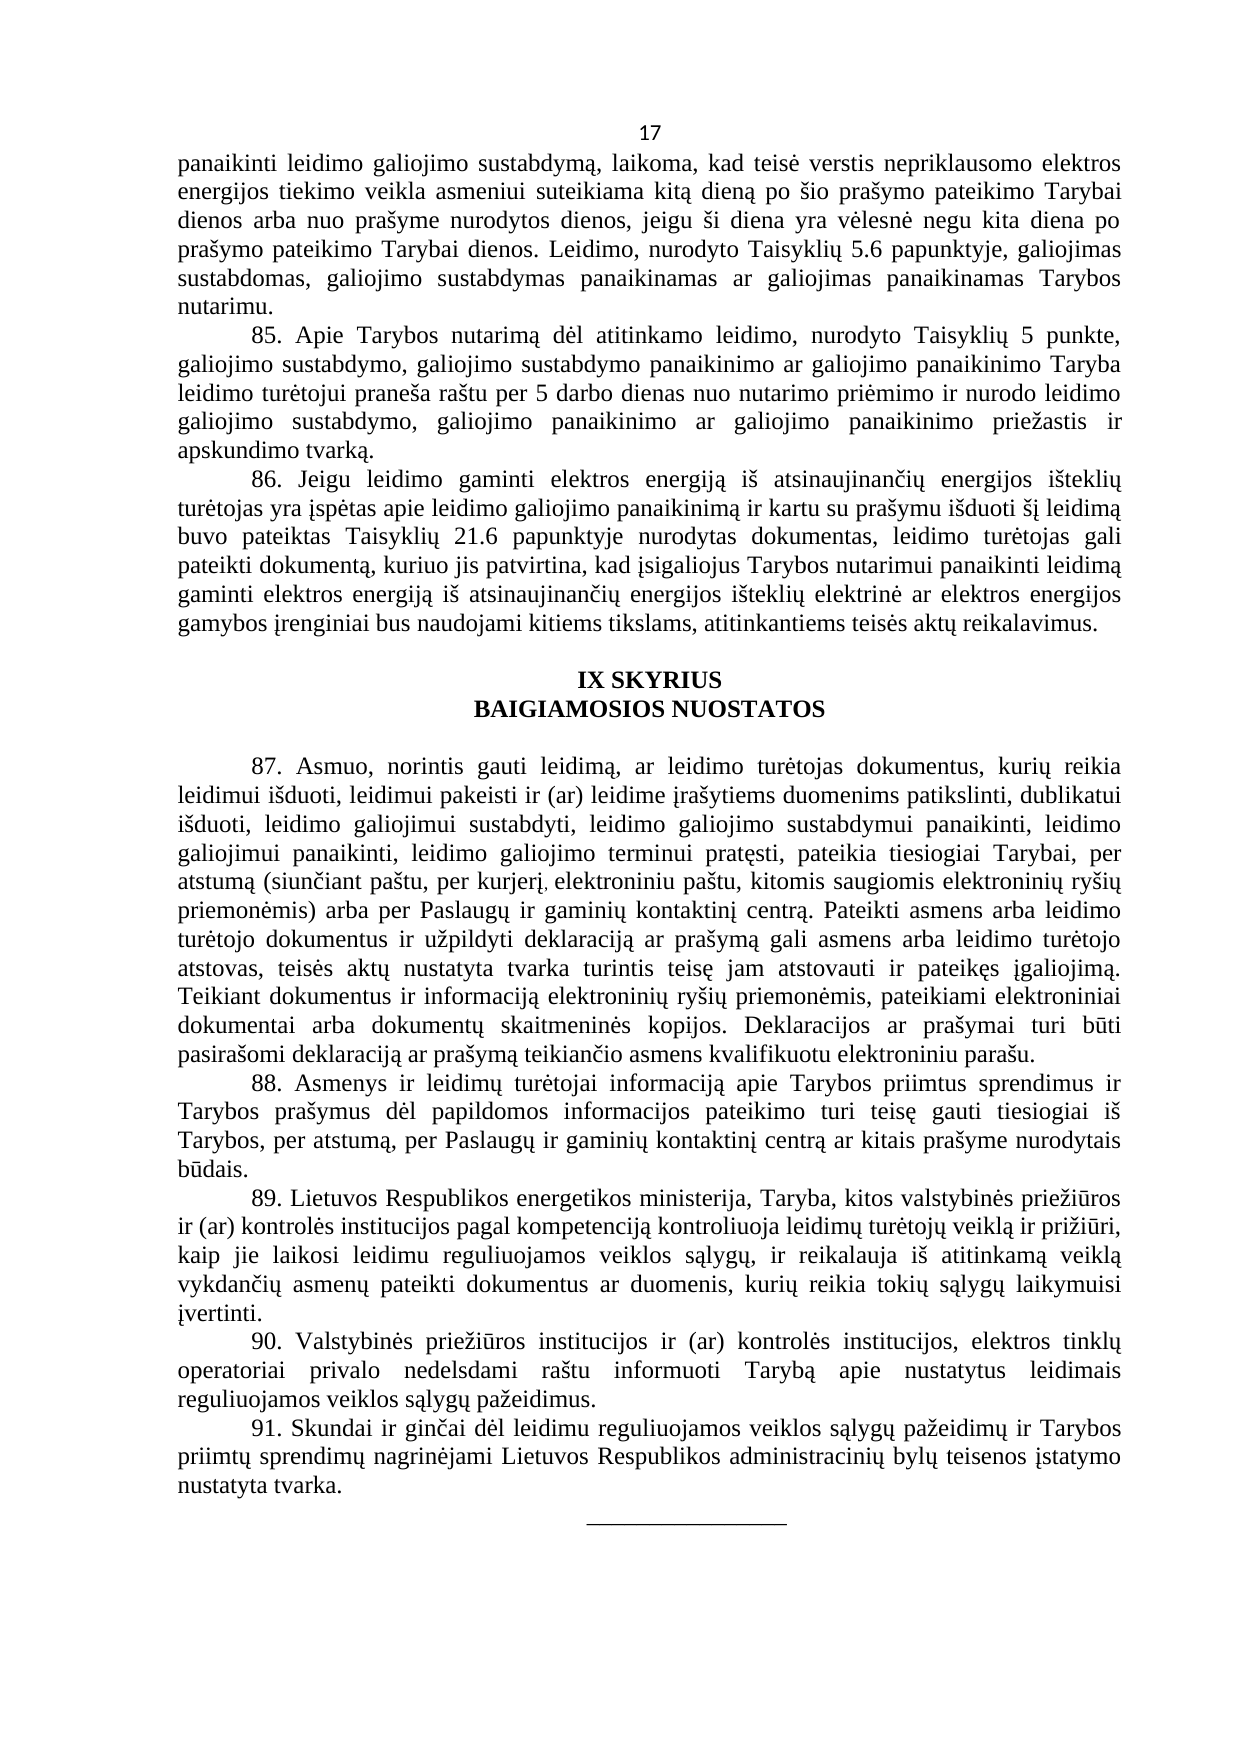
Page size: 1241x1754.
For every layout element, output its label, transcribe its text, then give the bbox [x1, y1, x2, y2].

text 90. Valstybinės priežiūros institucijos ir (ar) kontrolės institucijos, elektros tinklų operatoriai privalo nedelsdami raštu informuoti Tarybą apie nustatytus leidimais reguliuojamos veiklos sąlygų pažeidimus. [177, 1326, 1122, 1413]
text panaikinti leidimo galiojimo sustabdymą, laikoma, kad teisė verstis nepriklausomo elektros energijos tiekimo veikla asmeniui suteikiama kitą dieną po šio prašymo pateikimo Tarybai dienos arba nuo prašyme nurodytos dienos, jeigu ši diena yra vėlesnė negu kita diena po prašymo pateikimo Tarybai dienos. Leidimo, nurodyto Taisyklių 5.6 papunktyje, galiojimas sustabdomas, galiojimo sustabdymas panaikinamas ar galiojimas panaikinamas Tarybos nutarimu. [177, 148, 1122, 320]
text ________________ [177, 1499, 1122, 1528]
text IX SKYRIUS [177, 665, 1122, 694]
text 88. Asmenys ir leidimų turėtojai informaciją apie Tarybos priimtus sprendimus ir Tarybos prašymus dėl papildomos informacijos pateikimo turi teisę gauti tiesiogiai iš Tarybos, per atstumą, per Paslaugų ir gaminių kontaktinį centrą ar kitais prašyme nurodytais būdais. [177, 1068, 1122, 1183]
text BAIGIAMOSIOS NUOSTATOS [177, 694, 1122, 723]
text 91. Skundai ir ginčai dėl leidimu reguliuojamos veiklos sąlygų pažeidimų ir Tarybos priimtų sprendimų nagrinėjami Lietuvos Respublikos administracinių bylų teisenos įstatymo nustatyta tvarka. [177, 1413, 1122, 1499]
text 86. Jeigu leidimo gaminti elektros energiją iš atsinaujinančių energijos išteklių turėtojas yra įspėtas apie leidimo galiojimo panaikinimą ir kartu su prašymu išduoti šį leidimą buvo pateiktas Taisyklių 21.6 papunktyje nurodytas dokumentas, leidimo turėtojas gali pateikti dokumentą, kuriuo jis patvirtina, kad įsigaliojus Tarybos nutarimui panaikinti leidimą gaminti elektros energiją iš atsinaujinančių energijos išteklių elektrinė ar elektros energijos gamybos įrenginiai bus naudojami kitiems tikslams, atitinkantiems teisės aktų reikalavimus. [177, 464, 1122, 636]
text 85. Apie Tarybos nutarimą dėl atitinkamo leidimo, nurodyto Taisyklių 5 punkte, galiojimo sustabdymo, galiojimo sustabdymo panaikinimo ar galiojimo panaikinimo Taryba leidimo turėtojui praneša raštu per 5 darbo dienas nuo nutarimo priėmimo ir nurodo leidimo galiojimo sustabdymo, galiojimo panaikinimo ar galiojimo panaikinimo priežastis ir apskundimo tvarką. [177, 320, 1122, 464]
text 89. Lietuvos Respublikos energetikos ministerija, Taryba, kitos valstybinės priežiūros ir (ar) kontrolės institucijos pagal kompetenciją kontroliuoja leidimų turėtojų veiklą ir prižiūri, kaip jie laikosi leidimu reguliuojamos veiklos sąlygų, ir reikalauja iš atitinkamą veiklą vykdančių asmenų pateikti dokumentus ar duomenis, kurių reikia tokių sąlygų laikymuisi įvertinti. [177, 1183, 1122, 1326]
text 87. Asmuo, norintis gauti leidimą, ar leidimo turėtojas dokumentus, kurių reikia leidimui išduoti, leidimui pakeisti ir (ar) leidime įrašytiems duomenims patikslinti, dublikatui išduoti, leidimo galiojimui sustabdyti, leidimo galiojimo sustabdymui panaikinti, leidimo galiojimui panaikinti, leidimo galiojimo terminui pratęsti, pateikia tiesiogiai Tarybai, per atstumą (siunčiant paštu, per kurjerį, elektroniniu paštu, kitomis saugiomis elektroninių ryšių priemonėmis) arba per Paslaugų ir gaminių kontaktinį centrą. Pateikti asmens arba leidimo turėtojo dokumentus ir užpildyti deklaraciją ar prašymą gali asmens arba leidimo turėtojo atstovas, teisės aktų nustatyta tvarka turintis teisę jam atstovauti ir pateikęs įgaliojimą. Teikiant dokumentus ir informaciją elektroninių ryšių priemonėmis, pateikiami elektroniniai dokumentai arba dokumentų skaitmeninės kopijos. Deklaracijos ar prašymai turi būti pasirašomi deklaraciją ar prašymą teikiančio asmens kvalifikuotu elektroniniu parašu. [177, 751, 1122, 1068]
